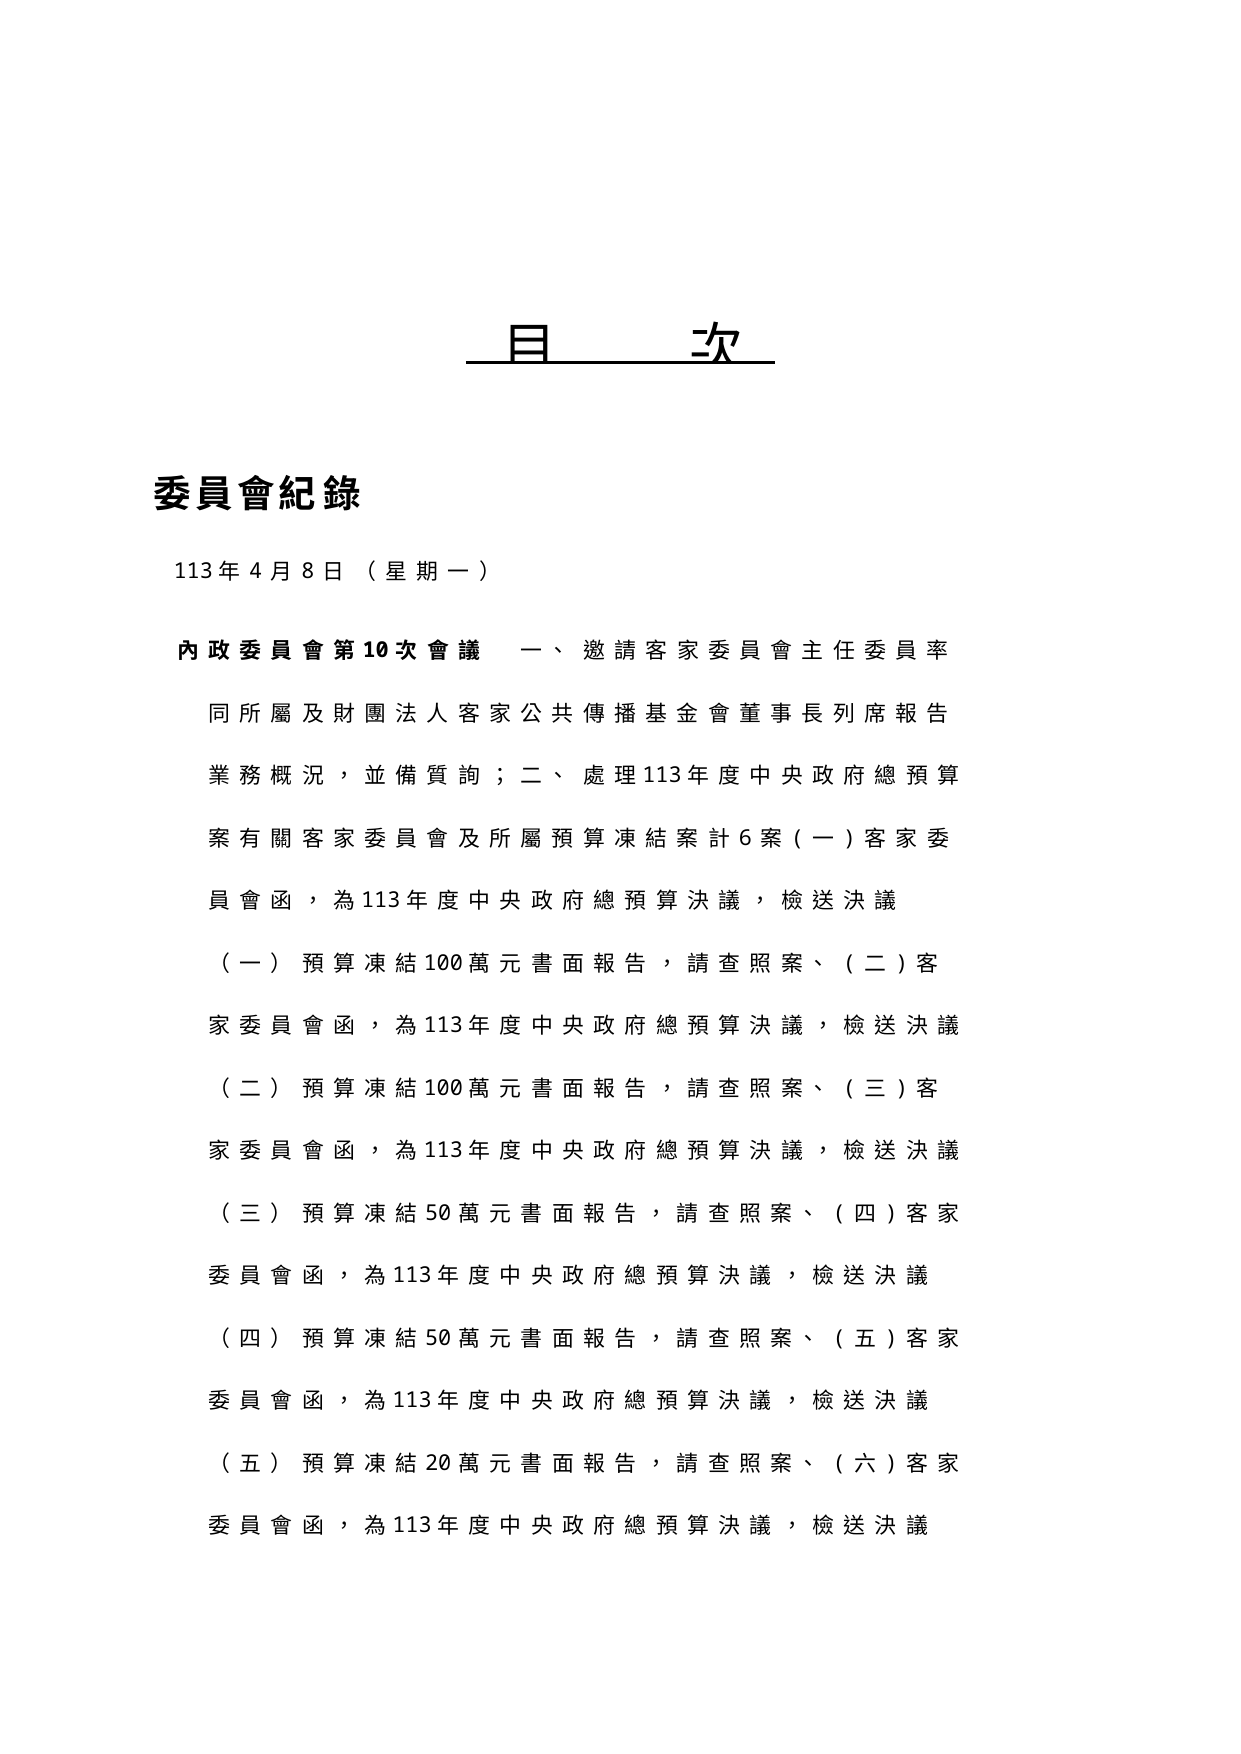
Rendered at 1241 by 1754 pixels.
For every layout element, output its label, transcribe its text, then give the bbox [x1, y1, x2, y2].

table_cell ） [1091, 618, 1108, 1556]
table_cell 內政委員會第10次會議 一、邀請客家委員會主任委員率同所屬及財團法人客家公共傳播基金會董事長列席報告業務概況，並備質詢；二、處理113年度中央政府總預算案有關客家委員會及所屬預算凍結案計6案(一)客家委員會函，為113年度中央政府總預算決議，檢送決議（一）預算凍結100萬元書面報告，請查照案、(二)客家委員會函，為113年度中央政府總預算決議，檢送決議（二）預算凍結100萬元書面報告，請查照案、(三)客家委員會函，為113年度中央政府總預算決議，檢送決議（三）預算凍結50萬元書面報告，請查照案、(四)客家委員會函，為113年度中央政府總預算決議，檢送決議（四）預算凍結50萬元書面報告，請查照案、(五)客家委員會函，為113年度中央政府總預算決議，檢送決議（五）預算凍結20萬元書面報告，請查照案、(六)客家委員會函，為113年度中央政府總預算決議，檢送決議 [150, 618, 967, 1556]
table_cell （ [967, 618, 986, 1556]
table_header 目 次 [466, 281, 774, 361]
table_cell [1023, 618, 1053, 1556]
table_cell [1053, 618, 1091, 1556]
table_header 委員會紀錄 113年4月8日（星期一） [150, 443, 1108, 618]
table_cell 1 [986, 618, 1023, 1556]
